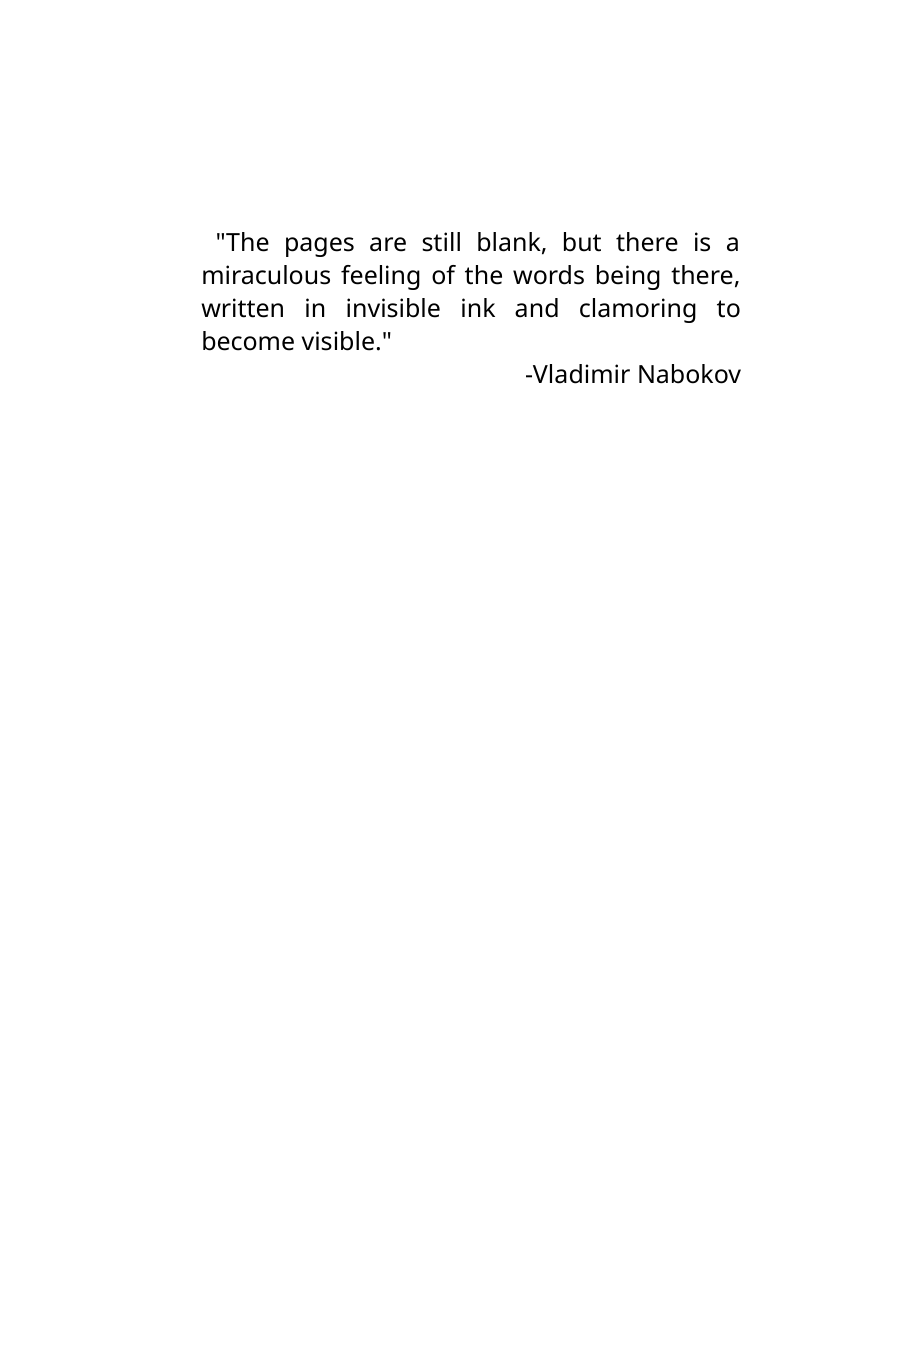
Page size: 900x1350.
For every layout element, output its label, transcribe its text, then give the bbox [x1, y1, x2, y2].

text "The pages are still blank, but there is a miraculous feeling of the words being there, written in invisible ink and clamoring to become visible." [201, 225, 741, 357]
text -Vladimir Nabokov [201, 357, 741, 390]
